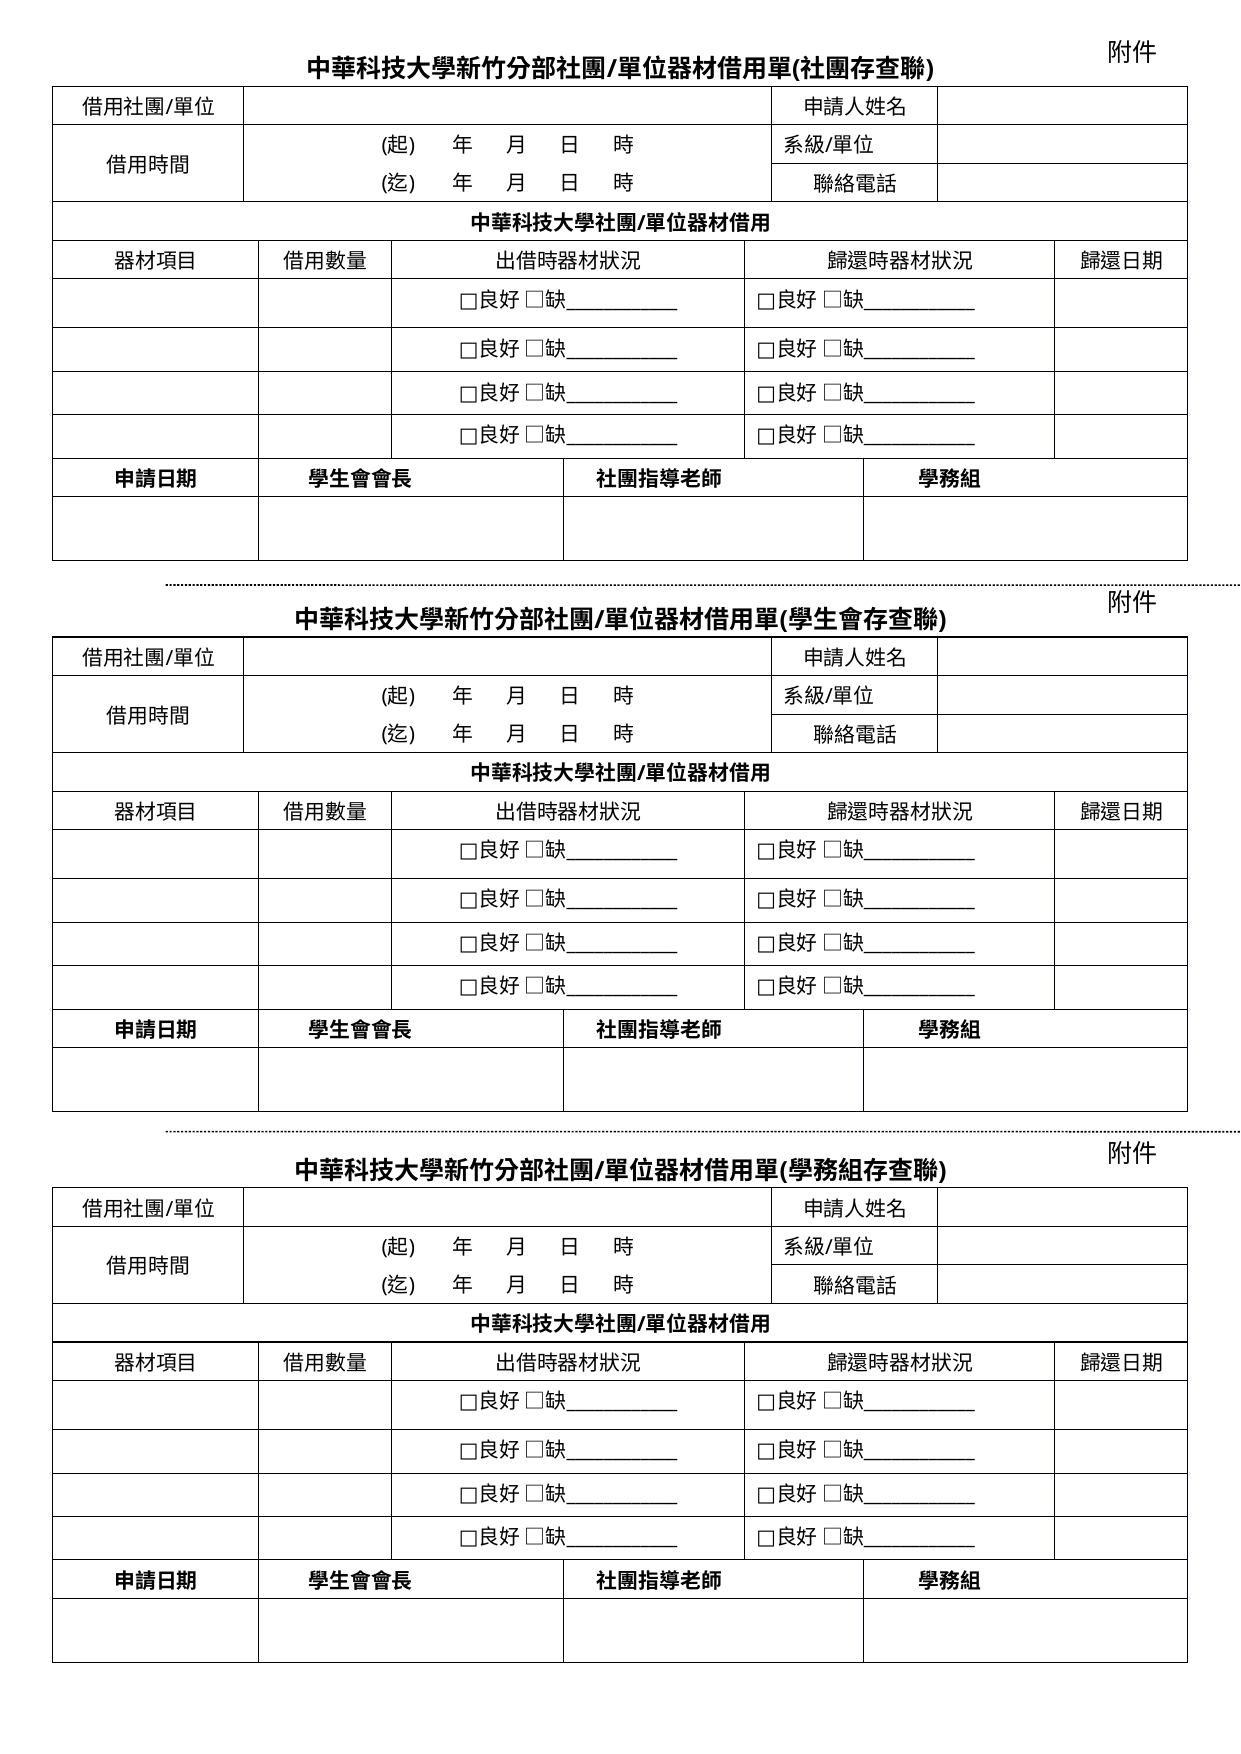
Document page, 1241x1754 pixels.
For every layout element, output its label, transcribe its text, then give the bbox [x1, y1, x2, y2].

table_header 借用社團/單位 [53, 638, 243, 675]
table_header [244, 638, 771, 675]
table_cell [864, 497, 1187, 560]
table_cell 社團指導老師 [564, 1010, 863, 1047]
table_cell □良好 □缺____________ [745, 372, 1054, 414]
table_cell [1055, 879, 1187, 922]
table_cell □良好 □缺____________ [392, 1474, 744, 1516]
table_cell [1055, 372, 1187, 414]
table_cell [259, 1048, 563, 1111]
table_cell [938, 676, 1187, 713]
table_header 借用社團/單位 [53, 1188, 243, 1226]
table_cell 出借時器材狀況 [392, 1343, 744, 1380]
table_cell [53, 372, 258, 414]
table_header [244, 87, 771, 124]
table_cell [1055, 966, 1187, 1008]
table_cell [938, 125, 1187, 163]
table_cell [864, 1599, 1187, 1662]
table_cell [259, 1517, 391, 1559]
table_cell □良好 □缺____________ [745, 415, 1054, 458]
table_cell □良好 □缺____________ [745, 923, 1054, 965]
table_cell 器材項目 [53, 1343, 258, 1380]
table_cell □良好 □缺____________ [392, 923, 744, 965]
table_cell □良好 □缺____________ [745, 1517, 1054, 1559]
table_cell [53, 415, 258, 458]
table_cell 學務組 [864, 1010, 1187, 1047]
table_cell □良好 □缺____________ [392, 830, 744, 878]
table_cell [938, 164, 1187, 201]
table_cell □良好 □缺____________ [745, 966, 1054, 1008]
table_cell 學務組 [864, 1560, 1187, 1598]
table_cell □良好 □缺____________ [392, 879, 744, 922]
table_cell (起) 年 月 日 時 (迄) 年 月 日 時 [244, 1227, 771, 1303]
table_cell 學生會會長 [259, 459, 563, 496]
table_cell 中華科技大學社團/單位器材借用 [53, 1304, 1187, 1341]
table_cell 聯絡電話 [772, 715, 937, 752]
table_header 申請人姓名 [772, 638, 937, 675]
table_cell 系級/單位 [772, 125, 937, 163]
table_cell 歸還日期 [1055, 792, 1187, 829]
table_header 借用社團/單位 [53, 87, 243, 124]
table_cell [864, 1048, 1187, 1111]
table_cell □良好 □缺____________ [745, 1430, 1054, 1473]
table_cell 借用數量 [259, 241, 391, 278]
table_cell □良好 □缺____________ [392, 372, 744, 414]
table_cell □良好 □缺____________ [745, 1474, 1054, 1516]
table_cell [564, 1599, 863, 1662]
table_cell [53, 279, 258, 327]
table_cell [53, 1599, 258, 1662]
table_cell [259, 966, 391, 1008]
table_cell [259, 830, 391, 878]
table_cell 系級/單位 [772, 1227, 937, 1264]
table_header [244, 1188, 771, 1226]
table_cell □良好 □缺____________ [392, 415, 744, 458]
table_cell [1055, 1381, 1187, 1429]
table_cell □良好 □缺____________ [392, 1517, 744, 1559]
table_cell 歸還日期 [1055, 1343, 1187, 1380]
table_cell [53, 1048, 258, 1111]
table_cell [1055, 923, 1187, 965]
table_cell [259, 279, 391, 327]
table_cell [1055, 1474, 1187, 1516]
text 中華科技大學新竹分部社團/單位器材借用單(學生會存查聯) [187, 599, 1053, 636]
table_cell [53, 1474, 258, 1516]
table_cell □良好 □缺____________ [745, 328, 1054, 371]
table_cell [1055, 279, 1187, 327]
table_cell [564, 497, 863, 560]
table_cell [259, 1474, 391, 1516]
table_cell [1055, 1517, 1187, 1559]
table_cell 聯絡電話 [772, 164, 937, 201]
table_cell 申請日期 [53, 1560, 258, 1598]
table_cell [938, 715, 1187, 752]
text 中華科技大學新竹分部社團/單位器材借用單(學務組存查聯) [187, 1150, 1053, 1187]
table_cell □良好 □缺____________ [745, 830, 1054, 878]
table_cell 借用數量 [259, 792, 391, 829]
table_cell □良好 □缺____________ [745, 879, 1054, 922]
table_cell [259, 1381, 391, 1429]
table_cell [53, 1381, 258, 1429]
table_cell [259, 1430, 391, 1473]
table_cell 系級/單位 [772, 676, 937, 713]
table_header 申請人姓名 [772, 87, 937, 124]
table_cell [53, 1430, 258, 1473]
table_cell 歸還時器材狀況 [745, 792, 1054, 829]
table_cell [53, 830, 258, 878]
table_cell [259, 372, 391, 414]
table_header [938, 1188, 1187, 1226]
table_cell 借用數量 [259, 1343, 391, 1380]
table_cell 學務組 [864, 459, 1187, 496]
table_cell [53, 923, 258, 965]
table_cell [259, 415, 391, 458]
table_cell □良好 □缺____________ [745, 1381, 1054, 1429]
table_cell □良好 □缺____________ [392, 279, 744, 327]
table_cell 歸還時器材狀況 [745, 1343, 1054, 1380]
table_cell 器材項目 [53, 792, 258, 829]
table_cell [53, 497, 258, 560]
text 附件 [1107, 31, 1208, 68]
table_cell [938, 1227, 1187, 1264]
table_cell [259, 328, 391, 371]
table_header [938, 638, 1187, 675]
table_cell [259, 497, 563, 560]
table_cell 中華科技大學社團/單位器材借用 [53, 202, 1187, 240]
table_cell [53, 879, 258, 922]
table_cell [1055, 415, 1187, 458]
table_cell [53, 1517, 258, 1559]
table_cell 器材項目 [53, 241, 258, 278]
table_cell 申請日期 [53, 1010, 258, 1047]
table_cell 聯絡電話 [772, 1265, 937, 1303]
table_cell □良好 □缺____________ [392, 1381, 744, 1429]
table_cell 借用時間 [53, 1227, 243, 1303]
table_cell [1055, 830, 1187, 878]
table_cell 學生會會長 [259, 1010, 563, 1047]
table_cell (起) 年 月 日 時 (迄) 年 月 日 時 [244, 676, 771, 752]
table_cell [259, 1599, 563, 1662]
table_cell 歸還日期 [1055, 241, 1187, 278]
table_cell 學生會會長 [259, 1560, 563, 1598]
table_cell 中華科技大學社團/單位器材借用 [53, 753, 1187, 791]
table_cell (起) 年 月 日 時 (迄) 年 月 日 時 [244, 125, 771, 201]
table_cell 社團指導老師 [564, 459, 863, 496]
table_cell □良好 □缺____________ [392, 328, 744, 371]
table_header 申請人姓名 [772, 1188, 937, 1226]
table_cell [53, 328, 258, 371]
table_cell [938, 1265, 1187, 1303]
table_cell [564, 1048, 863, 1111]
table_cell [259, 879, 391, 922]
table_cell [1055, 328, 1187, 371]
table_cell 出借時器材狀況 [392, 241, 744, 278]
table_cell 歸還時器材狀況 [745, 241, 1054, 278]
table_cell □良好 □缺____________ [392, 1430, 744, 1473]
table_cell □良好 □缺____________ [745, 279, 1054, 327]
table_cell 出借時器材狀況 [392, 792, 744, 829]
table_cell 借用時間 [53, 676, 243, 752]
table_cell 申請日期 [53, 459, 258, 496]
table_cell 社團指導老師 [564, 1560, 863, 1598]
text 附件 [1107, 1132, 1208, 1170]
text 附件 [1107, 582, 1208, 619]
table_cell □良好 □缺____________ [392, 966, 744, 1008]
table_cell 借用時間 [53, 125, 243, 201]
table_cell [1055, 1430, 1187, 1473]
text 中華科技大學新竹分部社團/單位器材借用單(社團存查聯) [187, 48, 1053, 86]
table_cell [53, 966, 258, 1008]
table_cell [259, 923, 391, 965]
table_header [938, 87, 1187, 124]
